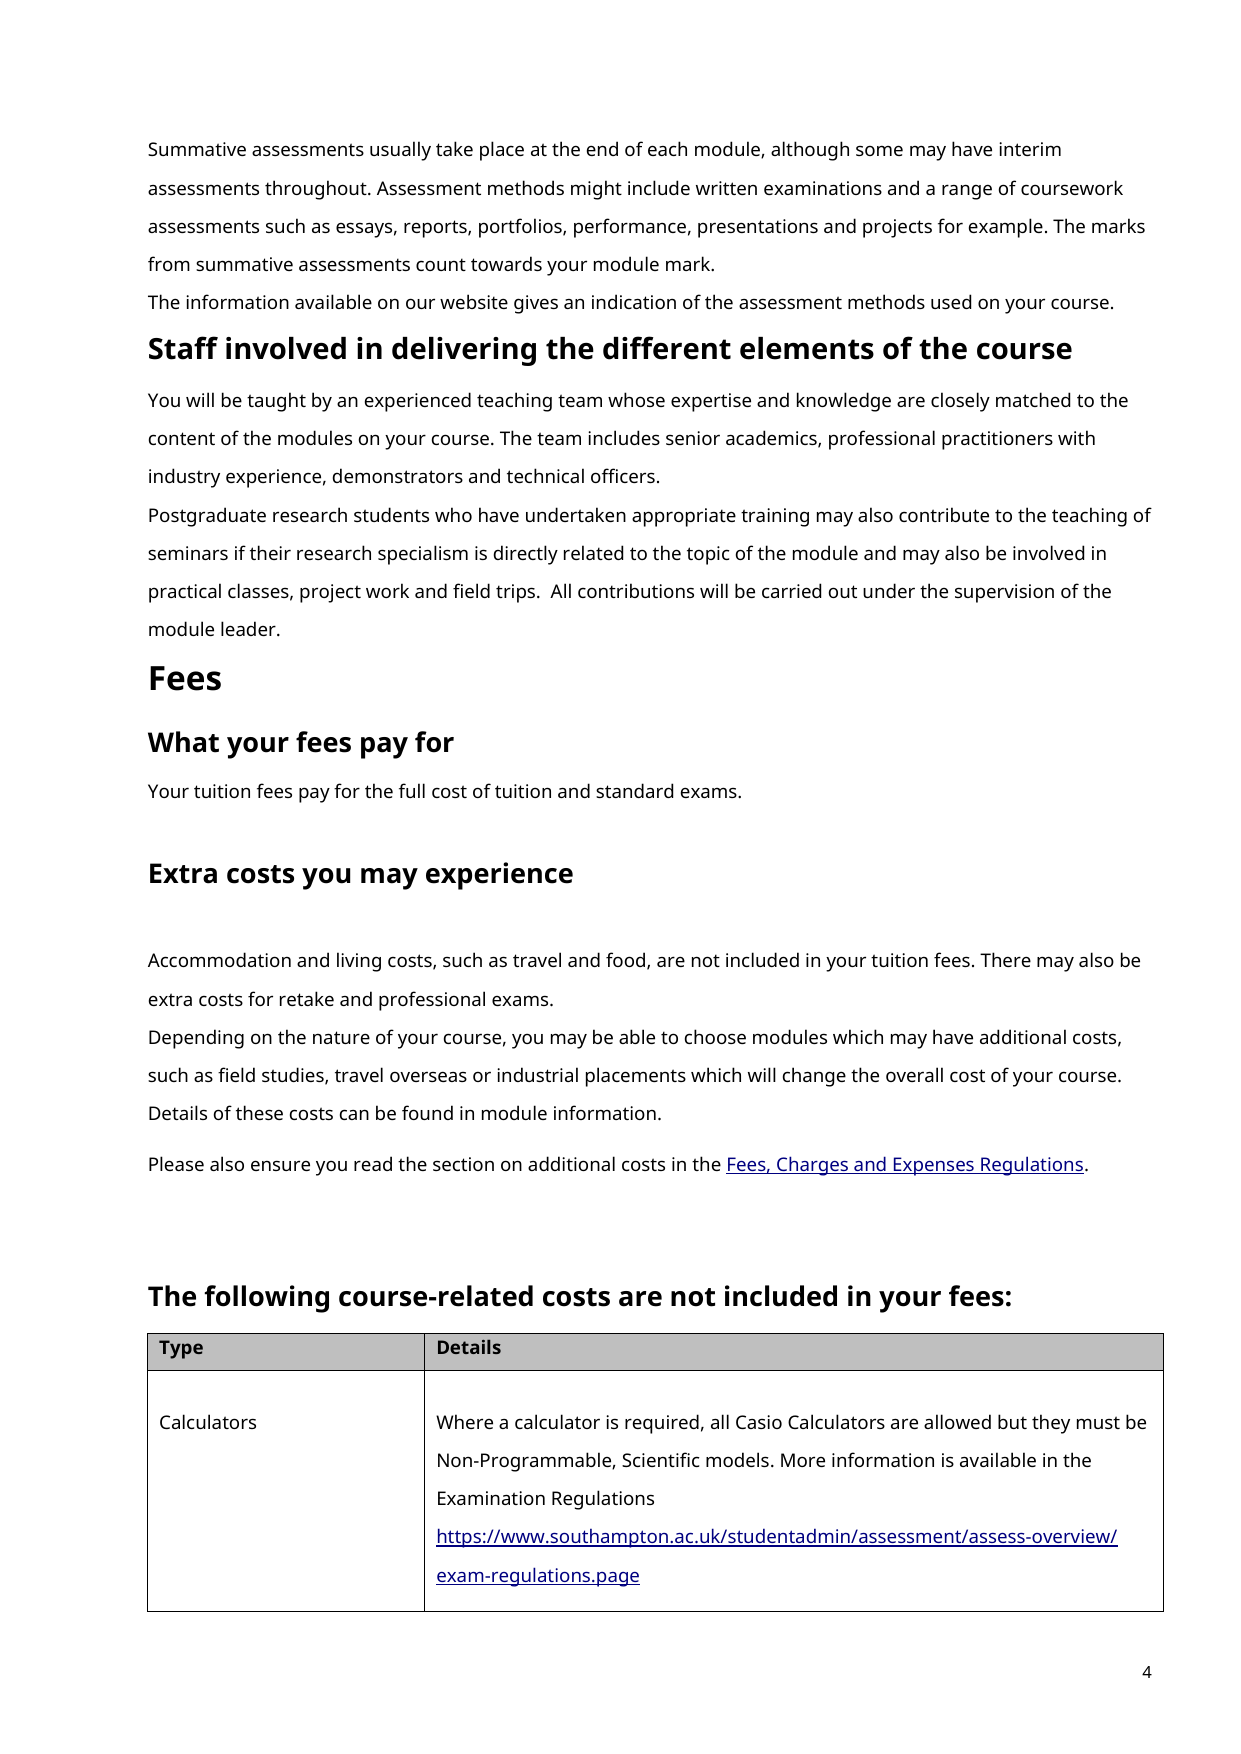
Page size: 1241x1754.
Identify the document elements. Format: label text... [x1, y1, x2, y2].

subtitle The following course-related costs are not included in your fees: [148, 1278, 1152, 1315]
text Postgraduate research students who have undertaken appropriate training may also contribute to the teaching of seminars if their research specialism is directly related to the topic of the module and may also be involved in practical classes, project work and field trips. All contributions will be carried out under the supervision of the module leader. [148, 502, 1152, 642]
subtitle Extra costs you may experience [148, 855, 1152, 892]
text The information available on our website gives an indication of the assessment methods used on your course. [148, 290, 1152, 315]
text Your tuition fees pay for the full cost of tuition and standard exams. [148, 778, 1152, 804]
subtitle Fees [148, 655, 1152, 700]
table_cell Where a calculator is required, all Casio Calculators are allowed but they must be Non-Programmable, Scientific models. More information is available in the Examination Regulations https://www.southampton.ac.uk/studentadmin/assessment/assess-overview/exam-regulations.page [425, 1371, 1163, 1611]
subtitle What your fees pay for [148, 723, 1152, 760]
text Depending on the nature of your course, you may be able to choose modules which may have additional costs, such as field studies, travel overseas or industrial placements which will change the overall cost of your course. Details of these costs can be found in module information. [148, 1024, 1152, 1126]
text You will be taught by an experienced teaching team whose expertise and knowledge are closely matched to the content of the modules on your course. The team includes senior academics, professional practitioners with industry experience, demonstrators and technical officers. [148, 387, 1152, 489]
table_cell Calculators [148, 1371, 424, 1611]
table_header Details [425, 1334, 1163, 1370]
subtitle Staff involved in delivering the different elements of the course [148, 328, 1152, 368]
text Accommodation and living costs, such as travel and food, are not included in your tuition fees. There may also be extra costs for retake and professional exams. [148, 948, 1152, 1011]
text Summative assessments usually take place at the end of each module, although some may have interim assessments throughout. Assessment methods might include written examinations and a range of coursework assessments such as essays, reports, portfolios, performance, presentations and projects for example. The marks from summative assessments count towards your module mark. [148, 137, 1152, 277]
text Please also ensure you read the section on additional costs in the Fees, Charges and Expenses Regulations. [148, 1151, 1152, 1177]
table_header Type [148, 1334, 424, 1370]
